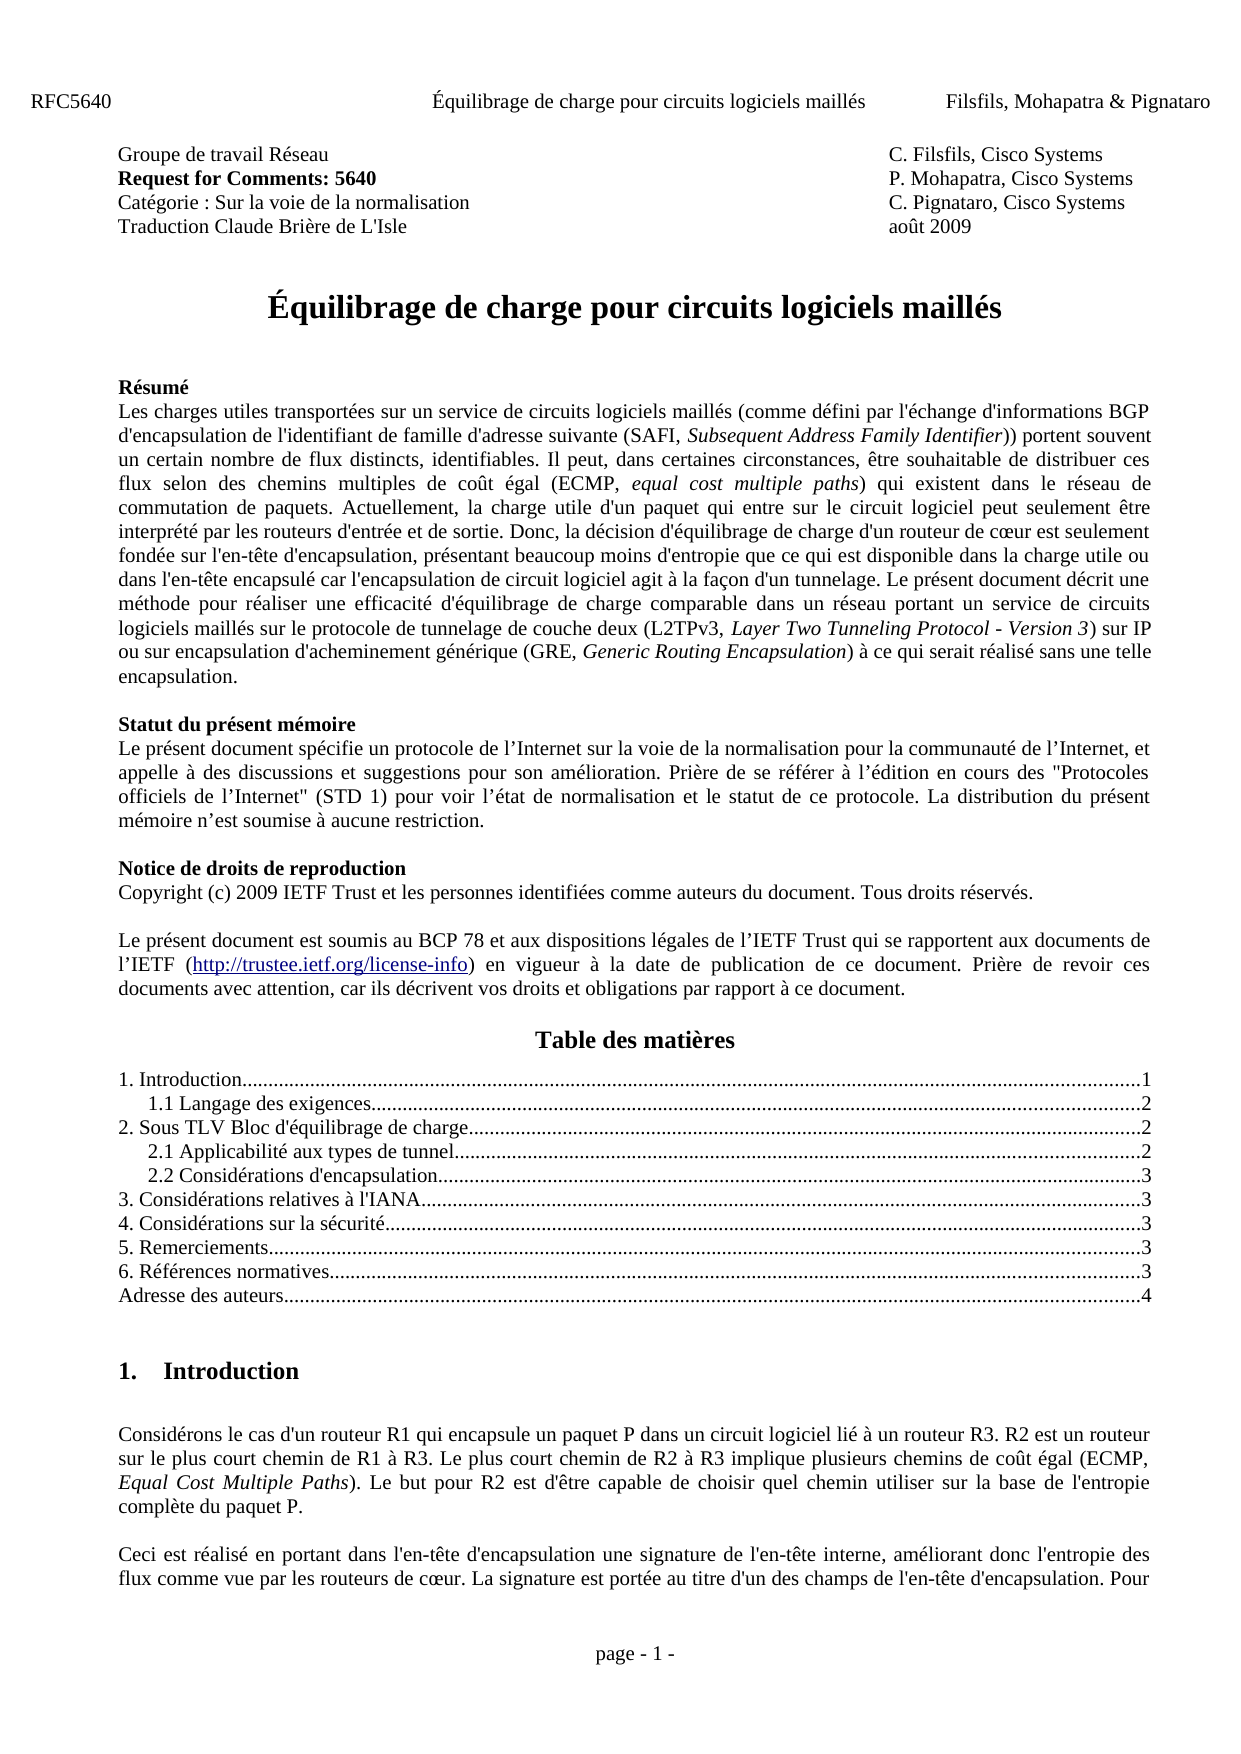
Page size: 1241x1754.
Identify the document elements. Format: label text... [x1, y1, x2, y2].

subtitle 1. Introduction [118, 1356, 1152, 1385]
subtitle Table des matières [118, 1025, 1152, 1054]
text Considérons le cas d'un routeur R1 qui encapsule un paquet P dans un circuit logiciel lié à un routeur R3. R2 est un routeur sur le plus court chemin de R1 à R3. Le plus court chemin de R2 à R3 implique plusieurs chemins de coût égal (ECMP, Equal Cost Multiple Paths). Le but pour R2 est d'être capable de choisir quel chemin utiliser sur la base de l'entropie complète du paquet P. [118, 1422, 1152, 1518]
text Notice de droits de reproduction [118, 856, 1152, 880]
text Ceci est réalisé en portant dans l'en-tête d'encapsulation une signature de l'en-tête interne, améliorant donc l'entropie des flux comme vue par les routeurs de cœur. La signature est portée au titre d'un des champs de l'en-tête d'encapsulation. Pour [118, 1542, 1152, 1590]
text 5. Remerciements 3 [118, 1235, 1152, 1259]
text Le présent document spécifie un protocole de l’Internet sur la voie de la normalisation pour la communauté de l’Internet, et appelle à des discussions et suggestions pour son amélioration. Prière de se référer à l’édition en cours des "Protocoles officiels de l’Internet" (STD 1) pour voir l’état de normalisation et le statut de ce protocole. La distribution du présent mémoire n’est soumise à aucune restriction. [118, 736, 1152, 832]
table_cell août 2009 [889, 214, 1152, 238]
table_header Groupe de travail Réseau [118, 142, 888, 166]
text Copyright (c) 2009 IETF Trust et les personnes identifiées comme auteurs du document. Tous droits réservés. [118, 880, 1152, 904]
text 1. Introduction 1 [118, 1067, 1152, 1091]
table_cell C. Pignataro, Cisco Systems [889, 190, 1152, 214]
text 4. Considérations sur la sécurité 3 [118, 1211, 1152, 1235]
table_header C. Filsfils, Cisco Systems [889, 142, 1152, 166]
text Statut du présent mémoire [118, 712, 1152, 736]
text Adresse des auteurs 4 [118, 1283, 1152, 1307]
table_cell Catégorie : Sur la voie de la normalisation [118, 190, 888, 214]
text Les charges utiles transportées sur un service de circuits logiciels maillés (comme défini par l'échange d'informations BGP d'encapsulation de l'identifiant de famille d'adresse suivante (SAFI, Subsequent Address Family Identifier)) portent souvent un certain nombre de flux distincts, identifiables. Il peut, dans certaines circonstances, être souhaitable de distribuer ces flux selon des chemins multiples de coût égal (ECMP, equal cost multiple paths) qui existent dans le réseau de commutation de paquets. Actuellement, la charge utile d'un paquet qui entre sur le circuit logiciel peut seulement être interprété par les routeurs d'entrée et de sortie. Donc, la décision d'équilibrage de charge d'un routeur de cœur est seulement fondée sur l'en-tête d'encapsulation, présentant beaucoup moins d'entropie que ce qui est disponible dans la charge utile ou dans l'en-tête encapsulé car l'encapsulation de circuit logiciel agit à la façon d'un tunnelage. Le présent document décrit une méthode pour réaliser une efficacité d'équilibrage de charge comparable dans un réseau portant un service de circuits logiciels maillés sur le protocole de tunnelage de couche deux (L2TPv3, Layer Two Tunneling Protocol - Version 3) sur IP ou sur encapsulation d'acheminement générique (GRE, Generic Routing Encapsulation) à ce qui serait réalisé sans une telle encapsulation. [118, 399, 1152, 688]
text 2.1 Applicabilité aux types de tunnel 2 [148, 1139, 1152, 1163]
table_cell Traduction Claude Brière de L'Isle [118, 214, 888, 238]
text Le présent document est soumis au BCP 78 et aux dispositions légales de l’IETF Trust qui se rapportent aux documents de l’IETF (http://trustee.ietf.org/license-info) en vigueur à la date de publication de ce document. Prière de revoir ces documents avec attention, car ils décrivent vos droits et obligations par rapport à ce document. [118, 928, 1152, 1000]
subtitle Équilibrage de charge pour circuits logiciels maillés [118, 287, 1152, 326]
table_cell Request for Comments: 5640 [118, 166, 888, 190]
text 3. Considérations relatives à l'IANA 3 [118, 1187, 1152, 1211]
text 2. Sous TLV Bloc d'équilibrage de charge 2 [118, 1115, 1152, 1139]
table_cell P. Mohapatra, Cisco Systems [889, 166, 1152, 190]
text Résumé [118, 375, 1152, 399]
text 6. Références normatives 3 [118, 1259, 1152, 1283]
text 2.2 Considérations d'encapsulation 3 [148, 1163, 1152, 1187]
text 1.1 Langage des exigences 2 [148, 1091, 1152, 1115]
